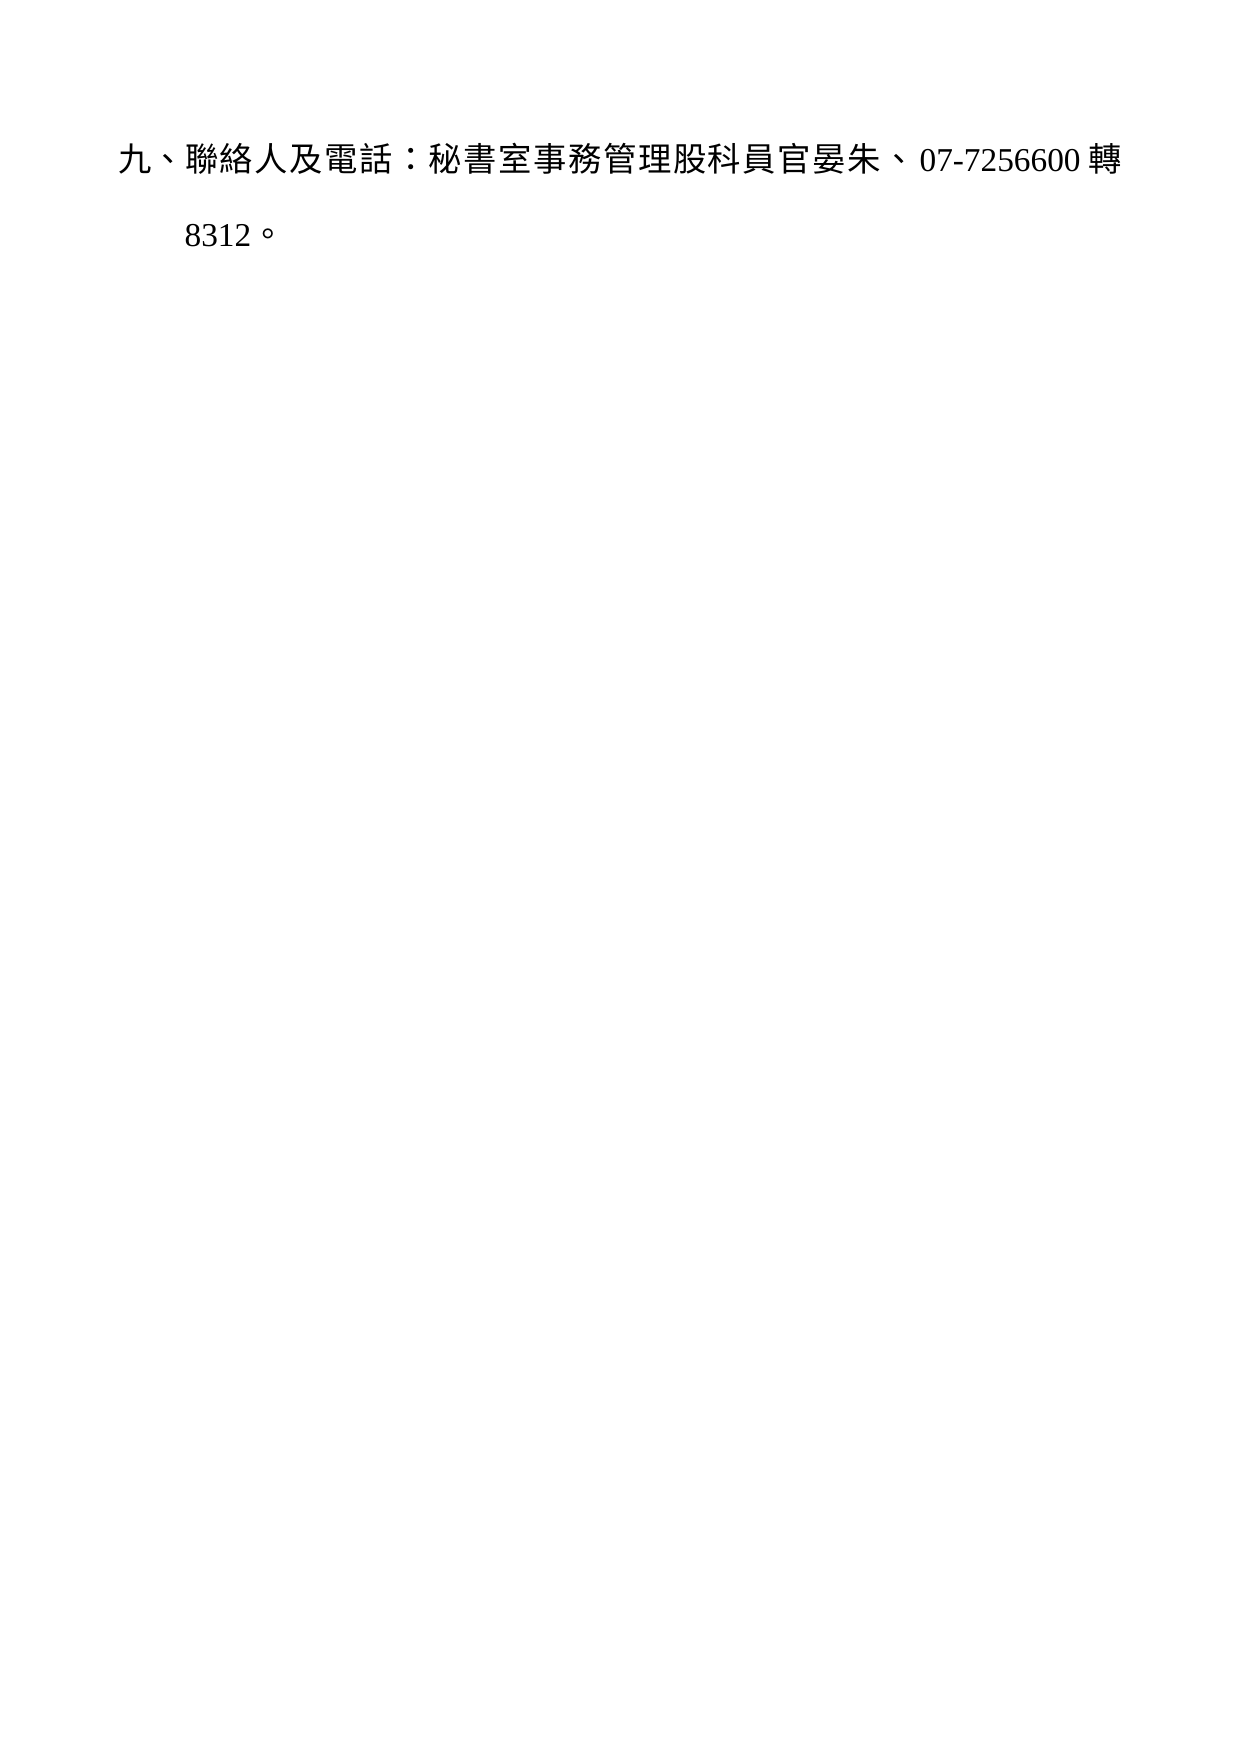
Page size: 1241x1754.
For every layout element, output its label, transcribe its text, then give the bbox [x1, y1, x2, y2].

list 聯絡人及電話：秘書室事務管理股科員官晏朱、07-7256600轉8312。 [118, 119, 1122, 269]
